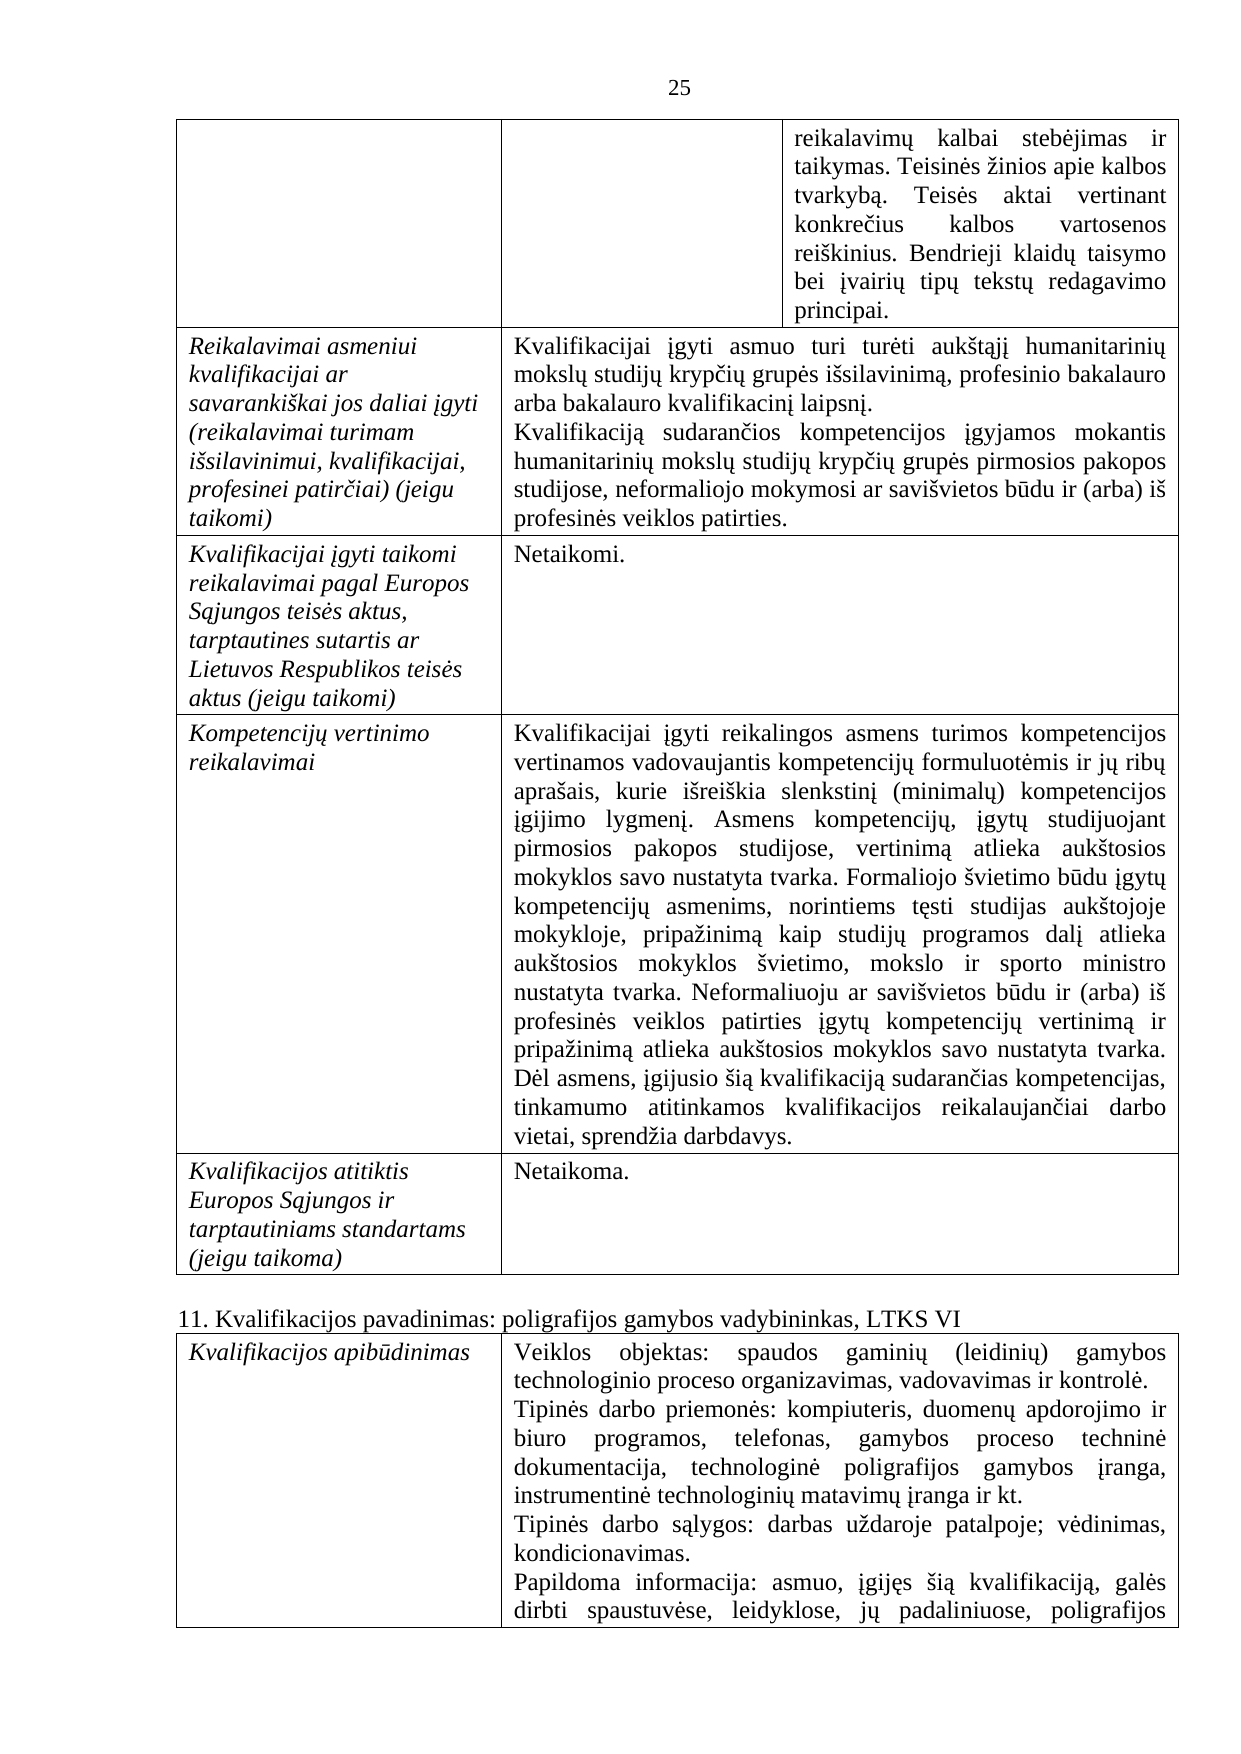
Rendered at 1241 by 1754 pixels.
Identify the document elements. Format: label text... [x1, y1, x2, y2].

text 11. Kvalifikacijos pavadinimas: poligrafijos gamybos vadybininkas, LTKS VI [177, 1304, 1181, 1333]
table_cell Reikalavimai asmeniui kvalifikacijai ar savarankiškai jos daliai įgyti (reikalavimai turimam išsilavinimui, kvalifikacijai, profesinei patirčiai) (jeigu taikomi) [177, 328, 501, 535]
table_cell reikalavimų kalbai stebėjimas ir taikymas. Teisinės žinios apie kalbos tvarkybą. Teisės aktai vertinant konkrečius kalbos vartosenos reiškinius. Bendrieji klaidų taisymo bei įvairių tipų tekstų redagavimo principai. [783, 120, 1178, 327]
table_cell Kvalifikacijai įgyti reikalingos asmens turimos kompetencijos vertinamos vadovaujantis kompetencijų formuluotėmis ir jų ribų aprašais, kurie išreiškia slenkstinį (minimalų) kompetencijos įgijimo lygmenį. Asmens kompetencijų, įgytų studijuojant pirmosios pakopos studijose, vertinimą atlieka aukštosios mokyklos savo nustatyta tvarka. Formaliojo švietimo būdu įgytų kompetencijų asmenims, norintiems tęsti studijas aukštojoje mokykloje, pripažinimą kaip studijų programos dalį atlieka aukštosios mokyklos švietimo, mokslo ir sporto ministro nustatyta tvarka. Neformaliuoju ar savišvietos būdu ir (arba) iš profesinės veiklos patirties įgytų kompetencijų vertinimą ir pripažinimą atlieka aukštosios mokyklos savo nustatyta tvarka. Dėl asmens, įgijusio šią kvalifikaciją sudarančias kompetencijas, tinkamumo atitinkamos kvalifikacijos reikalaujančiai darbo vietai, sprendžia darbdavys. [502, 715, 1178, 1152]
table_cell Kvalifikacijos atitiktis Europos Sąjungos ir tarptautiniams standartams (jeigu taikoma) [177, 1154, 501, 1274]
table_cell Kvalifikacijai įgyti asmuo turi turėti aukštąjį humanitarinių mokslų studijų krypčių grupės išsilavinimą, profesinio bakalauro arba bakalauro kvalifikacinį laipsnį. Kvalifikaciją sudarančios kompetencijos įgyjamos mokantis humanitarinių mokslų studijų krypčių grupės pirmosios pakopos studijose, neformaliojo mokymosi ar savišvietos būdu ir (arba) iš profesinės veiklos patirties. [502, 328, 1178, 535]
table_cell Netaikomi. [502, 536, 1178, 714]
table_cell [502, 120, 782, 327]
table_cell [177, 120, 501, 327]
table_cell Kvalifikacijai įgyti taikomi reikalavimai pagal Europos Sąjungos teisės aktus, tarptautines sutartis ar Lietuvos Respublikos teisės aktus (jeigu taikomi) [177, 536, 501, 714]
table_cell Netaikoma. [502, 1154, 1178, 1274]
table_cell Kompetencijų vertinimo reikalavimai [177, 715, 501, 1152]
table_header Kvalifikacijos apibūdinimas [177, 1334, 501, 1627]
table_header Veiklos objektas: spaudos gaminių (leidinių) gamybos technologinio proceso organizavimas, vadovavimas ir kontrolė. Tipinės darbo priemonės: kompiuteris, duomenų apdorojimo ir biuro programos, telefonas, gamybos proceso techninė dokumentacija, technologinė poligrafijos gamybos įranga, instrumentinė technologinių matavimų įranga ir kt. Tipinės darbo sąlygos: darbas uždaroje patalpoje; vėdinimas, kondicionavimas. Papildoma informacija: asmuo, įgijęs šią kvalifikaciją, galės dirbti spaustuvėse, leidyklose, jų padaliniuose, poligrafijos [502, 1334, 1178, 1627]
